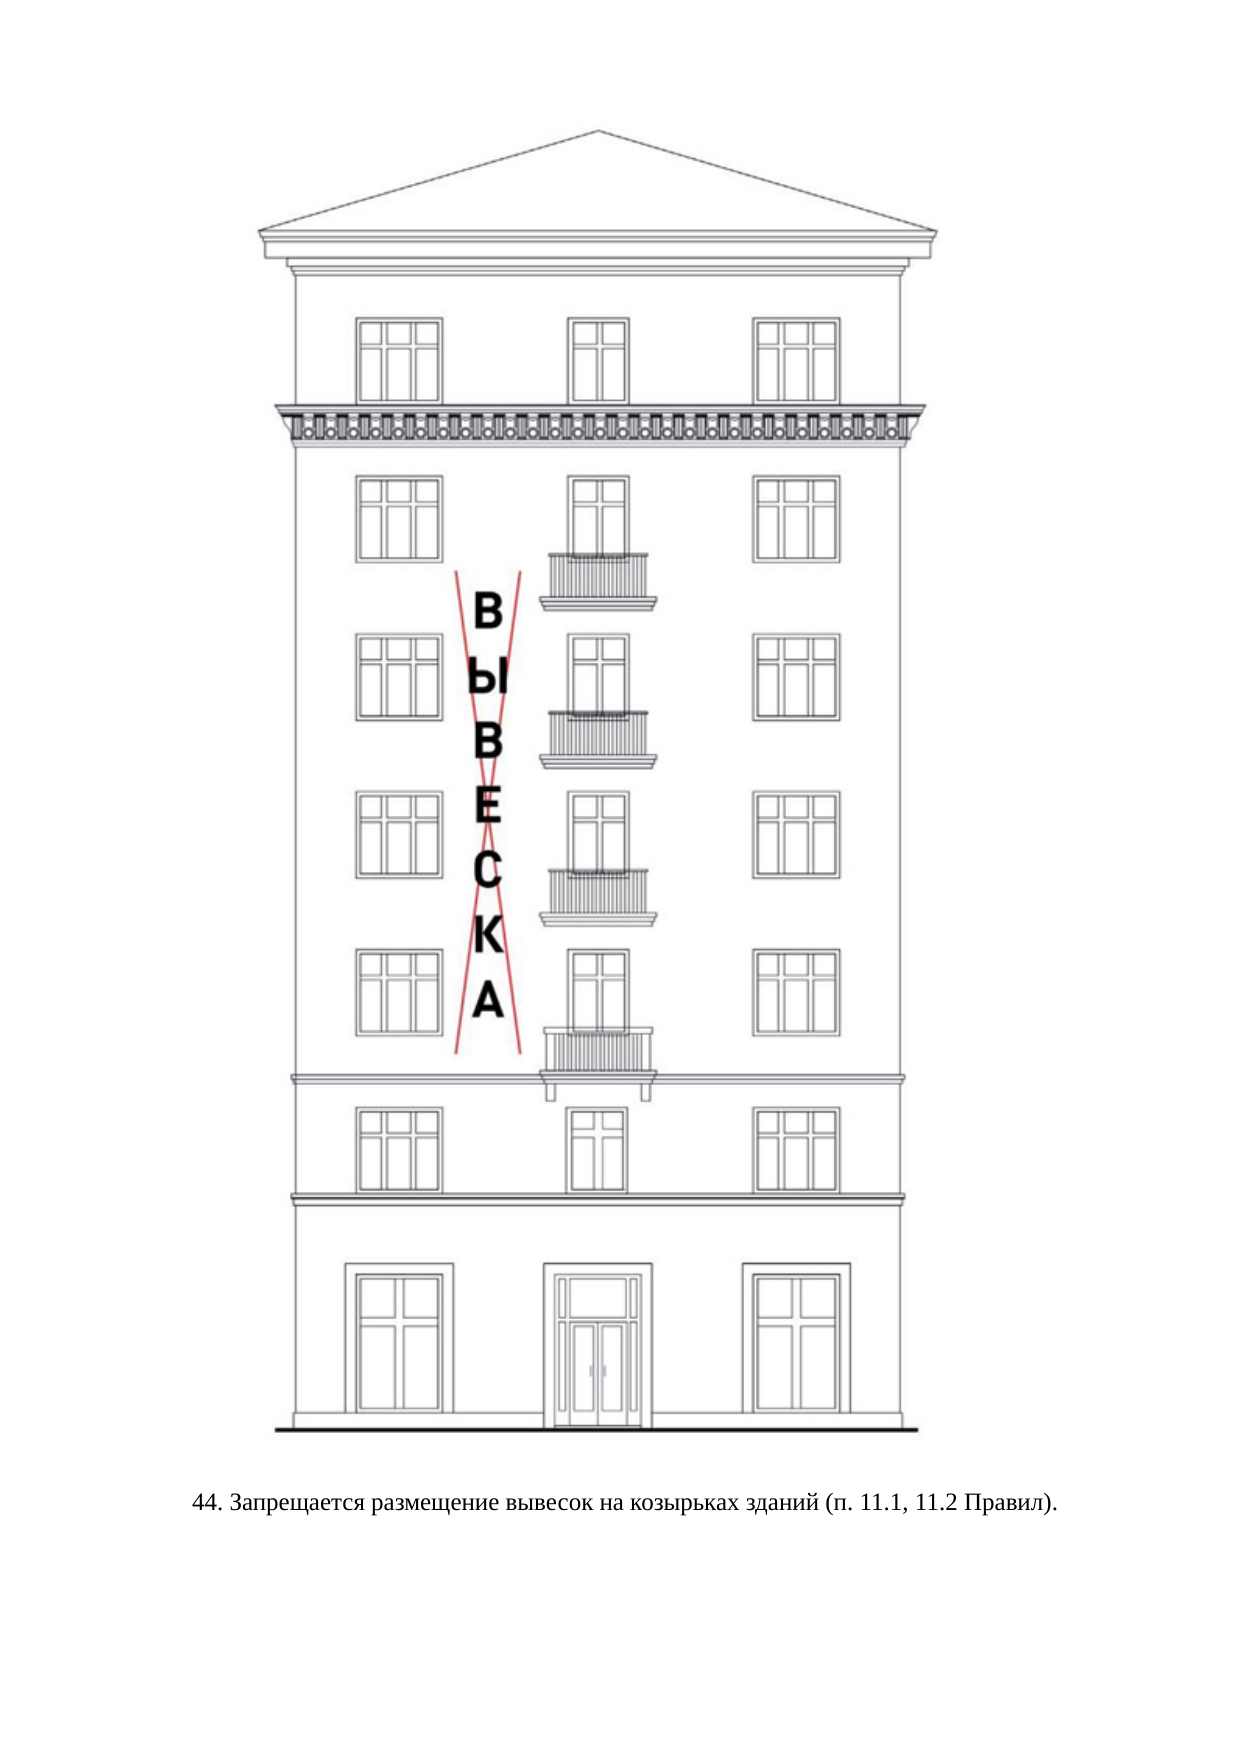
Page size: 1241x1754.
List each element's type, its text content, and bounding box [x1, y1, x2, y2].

picture [194, 119, 973, 1486]
text 44. Запрещается размещение вывесок на козырьках зданий (п. 11.1, 11.2 Правил). [118, 1487, 1122, 1516]
